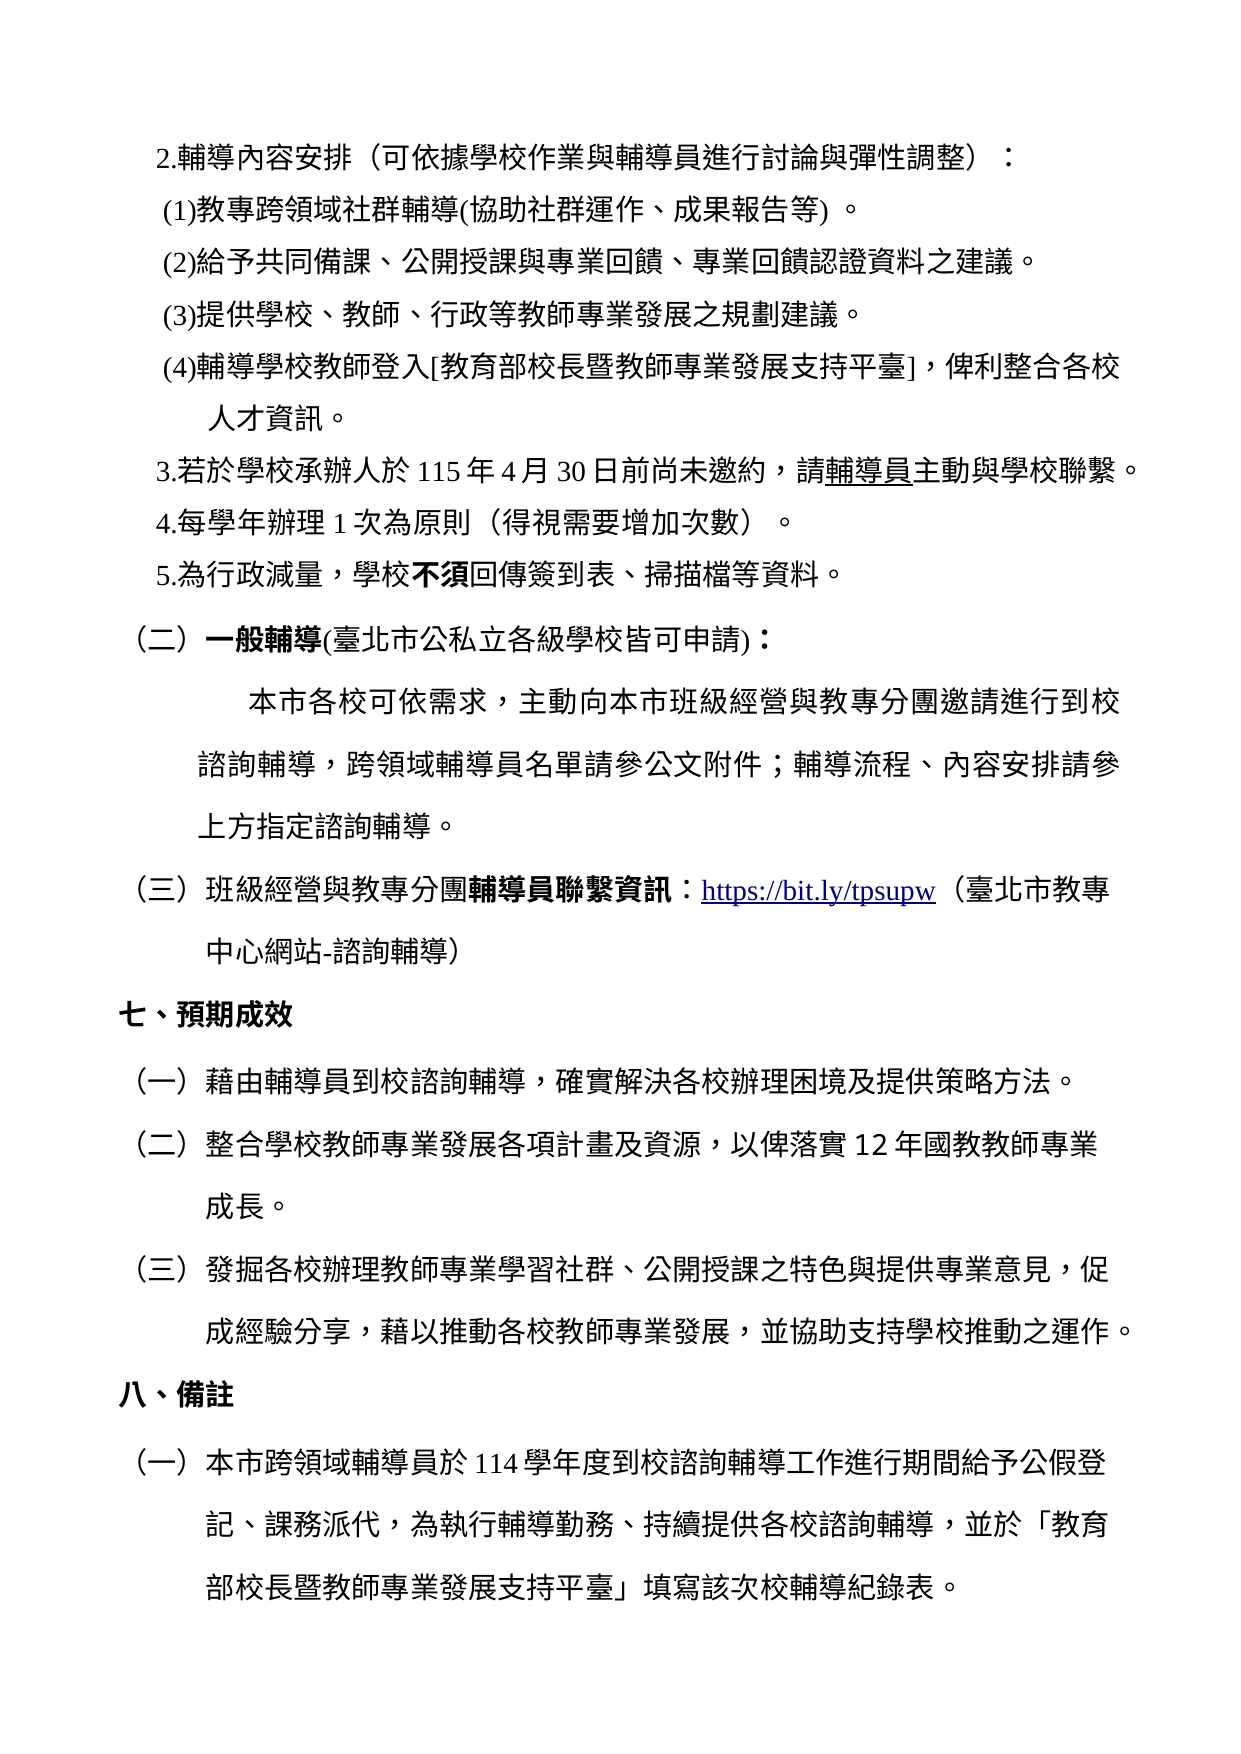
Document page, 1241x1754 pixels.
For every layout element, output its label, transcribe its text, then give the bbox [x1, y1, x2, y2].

text 八、備註 [118, 1351, 1122, 1413]
text (2)給予共同備課、公開授課與專業回饋、專業回饋認證資料之建議。 [163, 231, 1122, 283]
text （二）一般輔導(臺北市公私立各級學校皆可申請)： [118, 596, 1122, 658]
text （三）班級經營與教專分團輔導員聯繫資訊：https://bit.ly/tpsupw（臺北市教專中心網站-諮詢輔導） [118, 846, 1122, 971]
text 3.若於學校承辦人於115年4月30日前尚未邀約，請輔導員主動與學校聯繫。 [156, 439, 1122, 492]
text (1)教專跨領域社群輔導(協助社群運作、成果報告等) 。 [163, 179, 1122, 231]
text 5.為行政減量，學校不須回傳簽到表、掃描檔等資料。 [156, 544, 1122, 596]
text 2.輔導內容安排（可依據學校作業與輔導員進行討論與彈性調整）： [156, 127, 1122, 179]
text （三）發掘各校辦理教師專業學習社群、公開授課之特色與提供專業意見，促成經驗分享，藉以推動各校教師專業發展，並協助支持學校推動之運作。 [118, 1226, 1122, 1351]
text （一）藉由輔導員到校諮詢輔導，確實解決各校辦理困境及提供策略方法。 [118, 1038, 1122, 1101]
text （二）整合學校教師專業發展各項計畫及資源，以俾落實12年國教教師專業成長。 [118, 1101, 1122, 1226]
text (3)提供學校、教師、行政等教師專業發展之規劃建議。 [163, 283, 1122, 335]
text (4)輔導學校教師登入[教育部校長暨教師專業發展支持平臺]，俾利整合各校人才資訊。 [163, 335, 1122, 439]
text 七、預期成效 [118, 971, 1122, 1033]
text 本市各校可依需求，主動向本市班級經營與教專分團邀請進行到校諮詢輔導，跨領域輔導員名單請參公文附件；輔導流程、內容安排請參上方指定諮詢輔導。 [198, 658, 1122, 846]
text （一）本市跨領域輔導員於114學年度到校諮詢輔導工作進行期間給予公假登記、課務派代，為執行輔導勤務、持續提供各校諮詢輔導，並於「教育部校長暨教師專業發展支持平臺」填寫該次校輔導紀錄表。 [118, 1419, 1122, 1606]
text 4.每學年辦理1次為原則（得視需要增加次數）。 [156, 492, 1122, 544]
